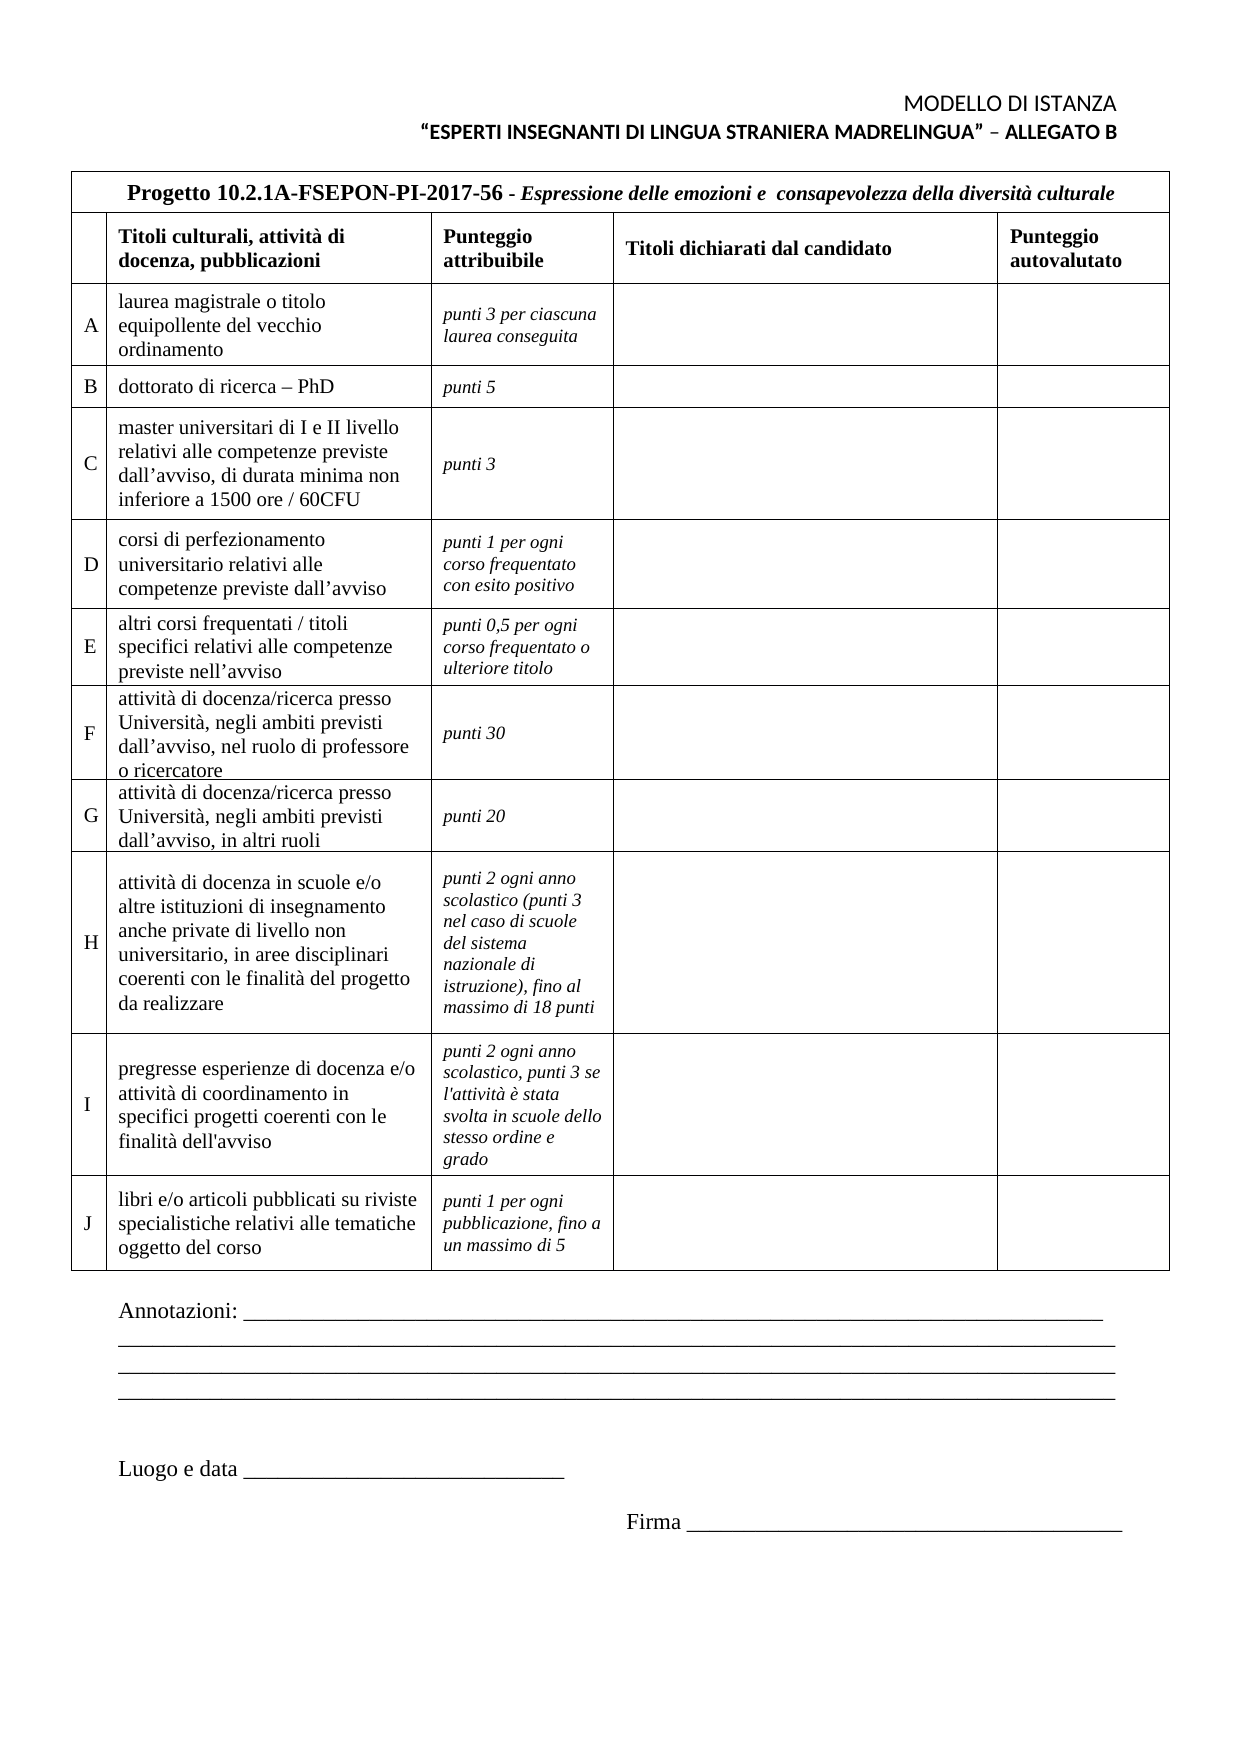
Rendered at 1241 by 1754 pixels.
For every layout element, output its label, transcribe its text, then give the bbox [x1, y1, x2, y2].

table_cell punti 1 per ogni pubblicazione, fino a un massimo di 5 [432, 1176, 613, 1269]
table_cell C [72, 408, 106, 518]
table_cell [614, 609, 997, 684]
table_cell [998, 609, 1169, 684]
table_cell libri e/o articoli pubblicati su riviste specialistiche relativi alle tematiche oggetto del corso [107, 1176, 431, 1269]
table_cell punti 0,5 per ogni corso frequentato o ulteriore titolo [432, 609, 613, 684]
table_cell [614, 1034, 997, 1175]
table_cell [998, 366, 1169, 407]
table_cell attività di docenza/ricerca presso Università, negli ambiti previsti dall’avviso, in altri ruoli [107, 780, 431, 851]
table_cell [614, 366, 997, 407]
table_cell punti 20 [432, 780, 613, 851]
text Annotazioni: ___________________________________________________________________________ _______________________________________________________________________________________ _______________________________________________________________________________________ _______________________________________________________________________________________ [118, 1297, 1122, 1402]
table_cell punti 2 ogni anno scolastico, punti 3 se l'attività è stata svolta in scuole dello stesso ordine e grado [432, 1034, 613, 1175]
table_cell [614, 520, 997, 607]
table_cell punti 30 [432, 686, 613, 779]
table_cell laurea magistrale o titolo equipollente del vecchio ordinamento [107, 284, 431, 365]
table_cell [614, 408, 997, 518]
table_cell pregresse esperienze di docenza e/o attività di coordinamento in specifici progetti coerenti con le finalità dell'avviso [107, 1034, 431, 1175]
table_cell D [72, 520, 106, 607]
table_cell [614, 686, 997, 779]
table_cell [614, 780, 997, 851]
table_cell attività di docenza in scuole e/o altre istituzioni di insegnamento anche private di livello non universitario, in aree disciplinari coerenti con le finalità del progetto da realizzare [107, 852, 431, 1033]
table_cell [998, 520, 1169, 607]
table_cell B [72, 366, 106, 407]
table_cell [614, 1176, 997, 1269]
table_cell [614, 852, 997, 1033]
table_cell [614, 284, 997, 365]
table_cell Titoli culturali, attività di docenza, pubblicazioni [107, 213, 431, 283]
table_cell punti 5 [432, 366, 613, 407]
table_cell F [72, 686, 106, 779]
table_cell H [72, 852, 106, 1033]
table_cell punti 2 ogni anno scolastico (punti 3 nel caso di scuole del sistema nazionale di istruzione), fino al massimo di 18 punti [432, 852, 613, 1033]
text MODELLO DI ISTANZA [118, 88, 1122, 118]
table_header Progetto 10.2.1A-FSEPON-PI-2017-56 - Espressione delle emozioni e consapevolezza della diversità culturale [72, 172, 1169, 212]
table_cell [998, 1034, 1169, 1175]
table_cell punti 1 per ogni corso frequentato con esito positivo [432, 520, 613, 607]
table_cell dottorato di ricerca – PhD [107, 366, 431, 407]
text Firma ______________________________________ [118, 1508, 1122, 1534]
table_cell punti 3 per ciascuna laurea conseguita [432, 284, 613, 365]
table_cell [998, 686, 1169, 779]
text “ESPERTI INSEGNANTI DI LINGUA STRANIERA MADRELINGUA” – ALLEGATO B [118, 118, 1122, 144]
table_cell E [72, 609, 106, 684]
table_cell Punteggio autovalutato [998, 213, 1169, 283]
table_cell Punteggio attribuibile [432, 213, 613, 283]
table_cell master universitari di I e II livello relativi alle competenze previste dall’avviso, di durata minima non inferiore a 1500 ore / 60CFU [107, 408, 431, 518]
table_cell [998, 780, 1169, 851]
table_cell Titoli dichiarati dal candidato [614, 213, 997, 283]
table_cell [998, 1176, 1169, 1269]
table_cell A [72, 284, 106, 365]
table_cell [998, 284, 1169, 365]
table_cell [72, 213, 106, 283]
table_cell [998, 408, 1169, 518]
table_cell punti 3 [432, 408, 613, 518]
table_cell I [72, 1034, 106, 1175]
text Luogo e data ____________________________ [118, 1455, 1122, 1481]
table_cell [998, 852, 1169, 1033]
table_cell altri corsi frequentati / titoli specifici relativi alle competenze previste nell’avviso [107, 609, 431, 684]
table_cell attività di docenza/ricerca presso Università, negli ambiti previsti dall’avviso, nel ruolo di professore o ricercatore [107, 686, 431, 779]
table_cell G [72, 780, 106, 851]
table_cell J [72, 1176, 106, 1269]
table_cell corsi di perfezionamento universitario relativi alle competenze previste dall’avviso [107, 520, 431, 607]
